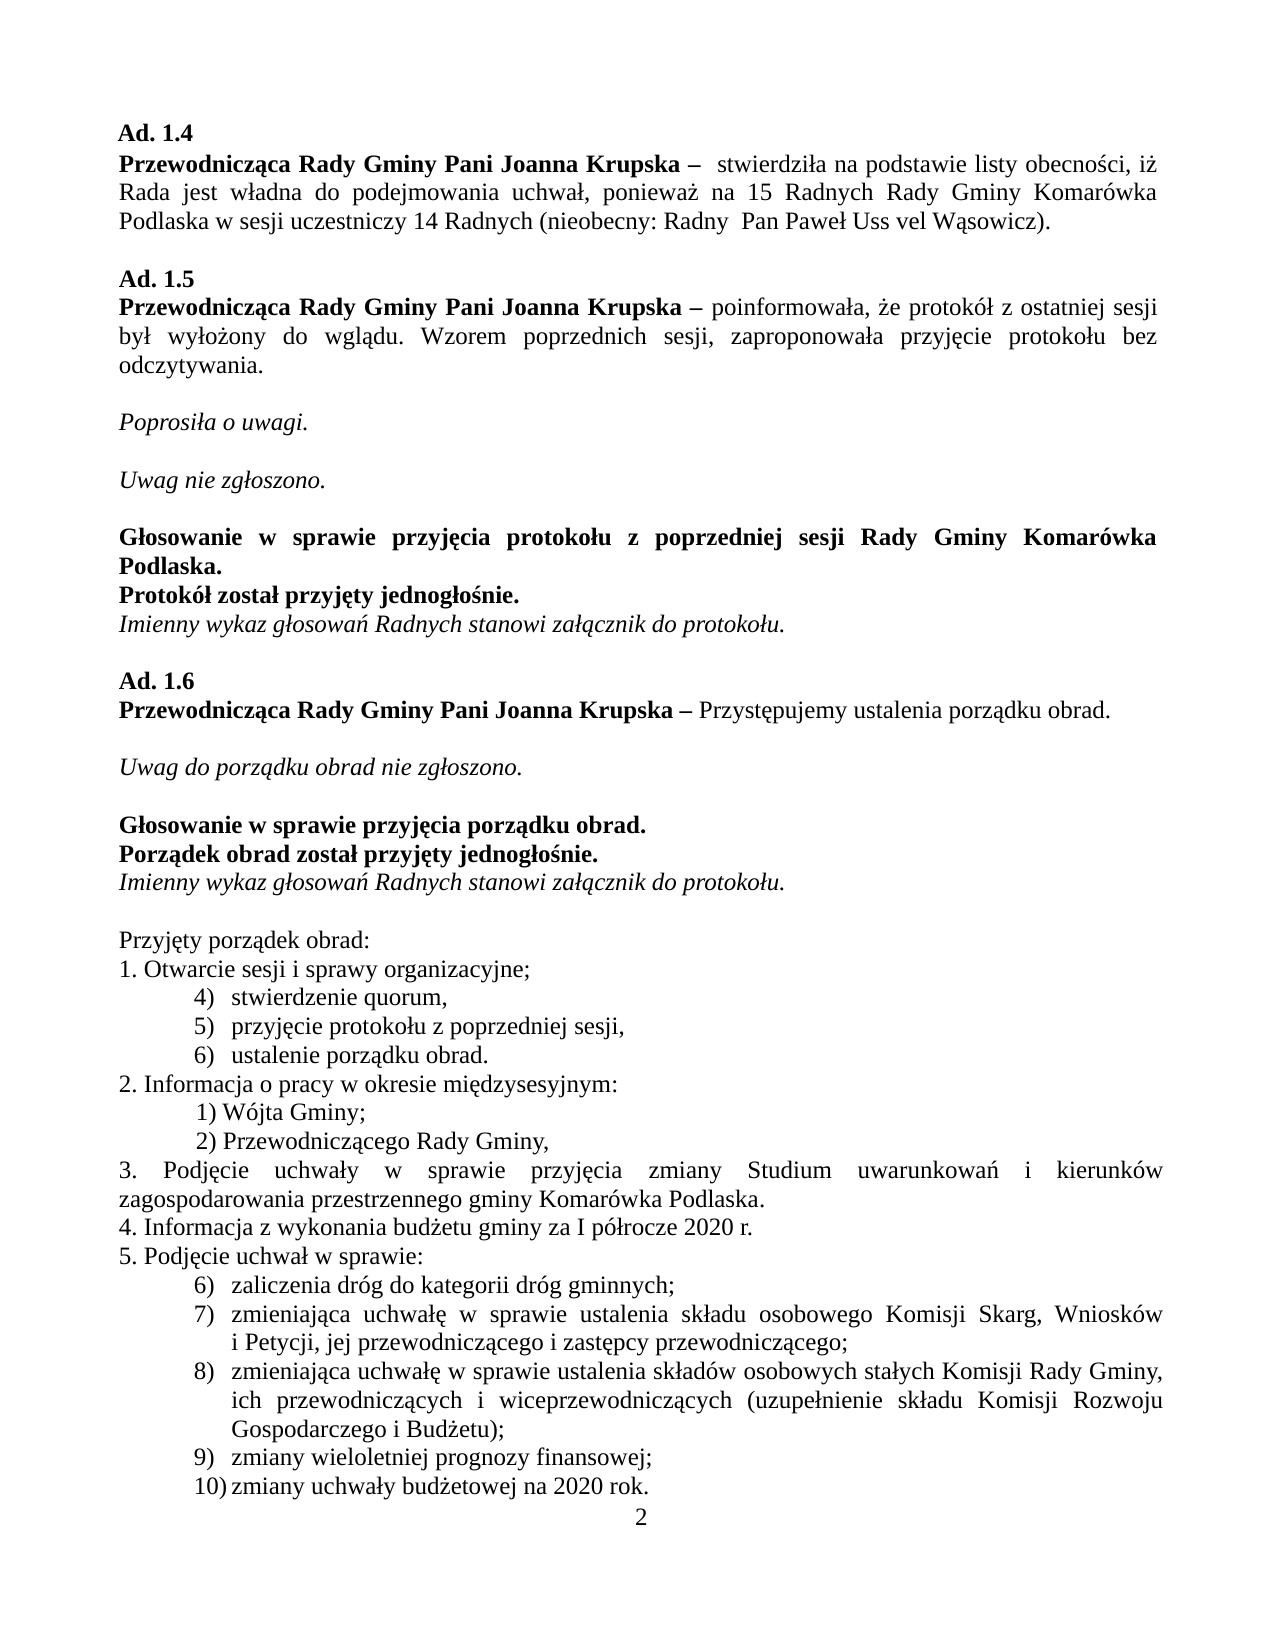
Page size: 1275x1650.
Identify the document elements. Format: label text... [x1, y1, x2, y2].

list zmieniająca uchwałę w sprawie ustalenia składu osobowego Komisji Skarg, Wniosków i Petycji, jej przewodniczącego i zastępcy przewodniczącego; [194, 1299, 1164, 1356]
list zmiany uchwały budżetowej na 2020 rok. [194, 1471, 1164, 1500]
text 1) Wójta Gminy; [196, 1097, 1164, 1126]
text Uwag nie zgłoszono. [119, 465, 1158, 494]
list stwierdzenie quorum, [194, 982, 1164, 1011]
text 4. Informacja z wykonania budżetu gminy za I półrocze 2020 r. [119, 1212, 1164, 1241]
list przyjęcie protokołu z poprzedniej sesji, [194, 1011, 1164, 1040]
text Uwag do porządku obrad nie zgłoszono. [119, 752, 1158, 781]
text 2. Informacja o pracy w okresie międzysesyjnym: [119, 1069, 1164, 1097]
text Protokół został przyjęty jednogłośnie. [119, 580, 1158, 609]
text Przewodnicząca Rady Gminy Pani Joanna Krupska – Przystępujemy ustalenia porządku obrad. [119, 695, 1158, 724]
list zmiany wieloletniej prognozy finansowej; [194, 1442, 1164, 1471]
text Poprosiła o uwagi. [119, 407, 1158, 436]
text Ad. 1.4 [117, 118, 1164, 147]
text Porządek obrad został przyjęty jednogłośnie. [119, 839, 1158, 867]
text Przyjęty porządek obrad: [119, 925, 1158, 954]
text 1. Otwarcie sesji i sprawy organizacyjne; [119, 954, 1164, 982]
text Głosowanie w sprawie przyjęcia porządku obrad. [119, 810, 1158, 839]
list zaliczenia dróg do kategorii dróg gminnych; [194, 1270, 1164, 1299]
list zmieniająca uchwałę w sprawie ustalenia składów osobowych stałych Komisji Rady Gminy, ich przewodniczących i wiceprzewodniczących (uzupełnienie składu Komisji Rozwoju Gospodarczego i Budżetu); [194, 1356, 1164, 1442]
text Przewodnicząca Rady Gminy Pani Joanna Krupska – poinformowała, że protokół z ostatniej sesji był wyłożony do wglądu. Wzorem poprzednich sesji, zaproponowała przyjęcie protokołu bez odczytywania. [119, 292, 1158, 379]
text Ad. 1.5 [119, 264, 1158, 292]
text Przewodnicząca Rady Gminy Pani Joanna Krupska – stwierdziła na podstawie listy obecności, iż Rada jest władna do podejmowania uchwał, ponieważ na 15 Radnych Rady Gminy Komarówka Podlaska w sesji uczestniczy 14 Radnych (nieobecny: Radny Pan Paweł Uss vel Wąsowicz). [119, 149, 1158, 235]
list ustalenie porządku obrad. [194, 1040, 1164, 1069]
text Imienny wykaz głosowań Radnych stanowi załącznik do protokołu. [119, 609, 1158, 637]
text 3. Podjęcie uchwały w sprawie przyjęcia zmiany Studium uwarunkowań i kierunków zagospodarowania przestrzennego gminy Komarówka Podlaska. [119, 1155, 1164, 1212]
text Imienny wykaz głosowań Radnych stanowi załącznik do protokołu. [119, 867, 1158, 896]
text 2) Przewodniczącego Rady Gminy, [196, 1126, 1164, 1155]
text Głosowanie w sprawie przyjęcia protokołu z poprzedniej sesji Rady Gminy Komarówka Podlaska. [119, 522, 1158, 580]
text Ad. 1.6 [119, 666, 1158, 695]
text 5. Podjęcie uchwał w sprawie: [119, 1241, 1164, 1270]
